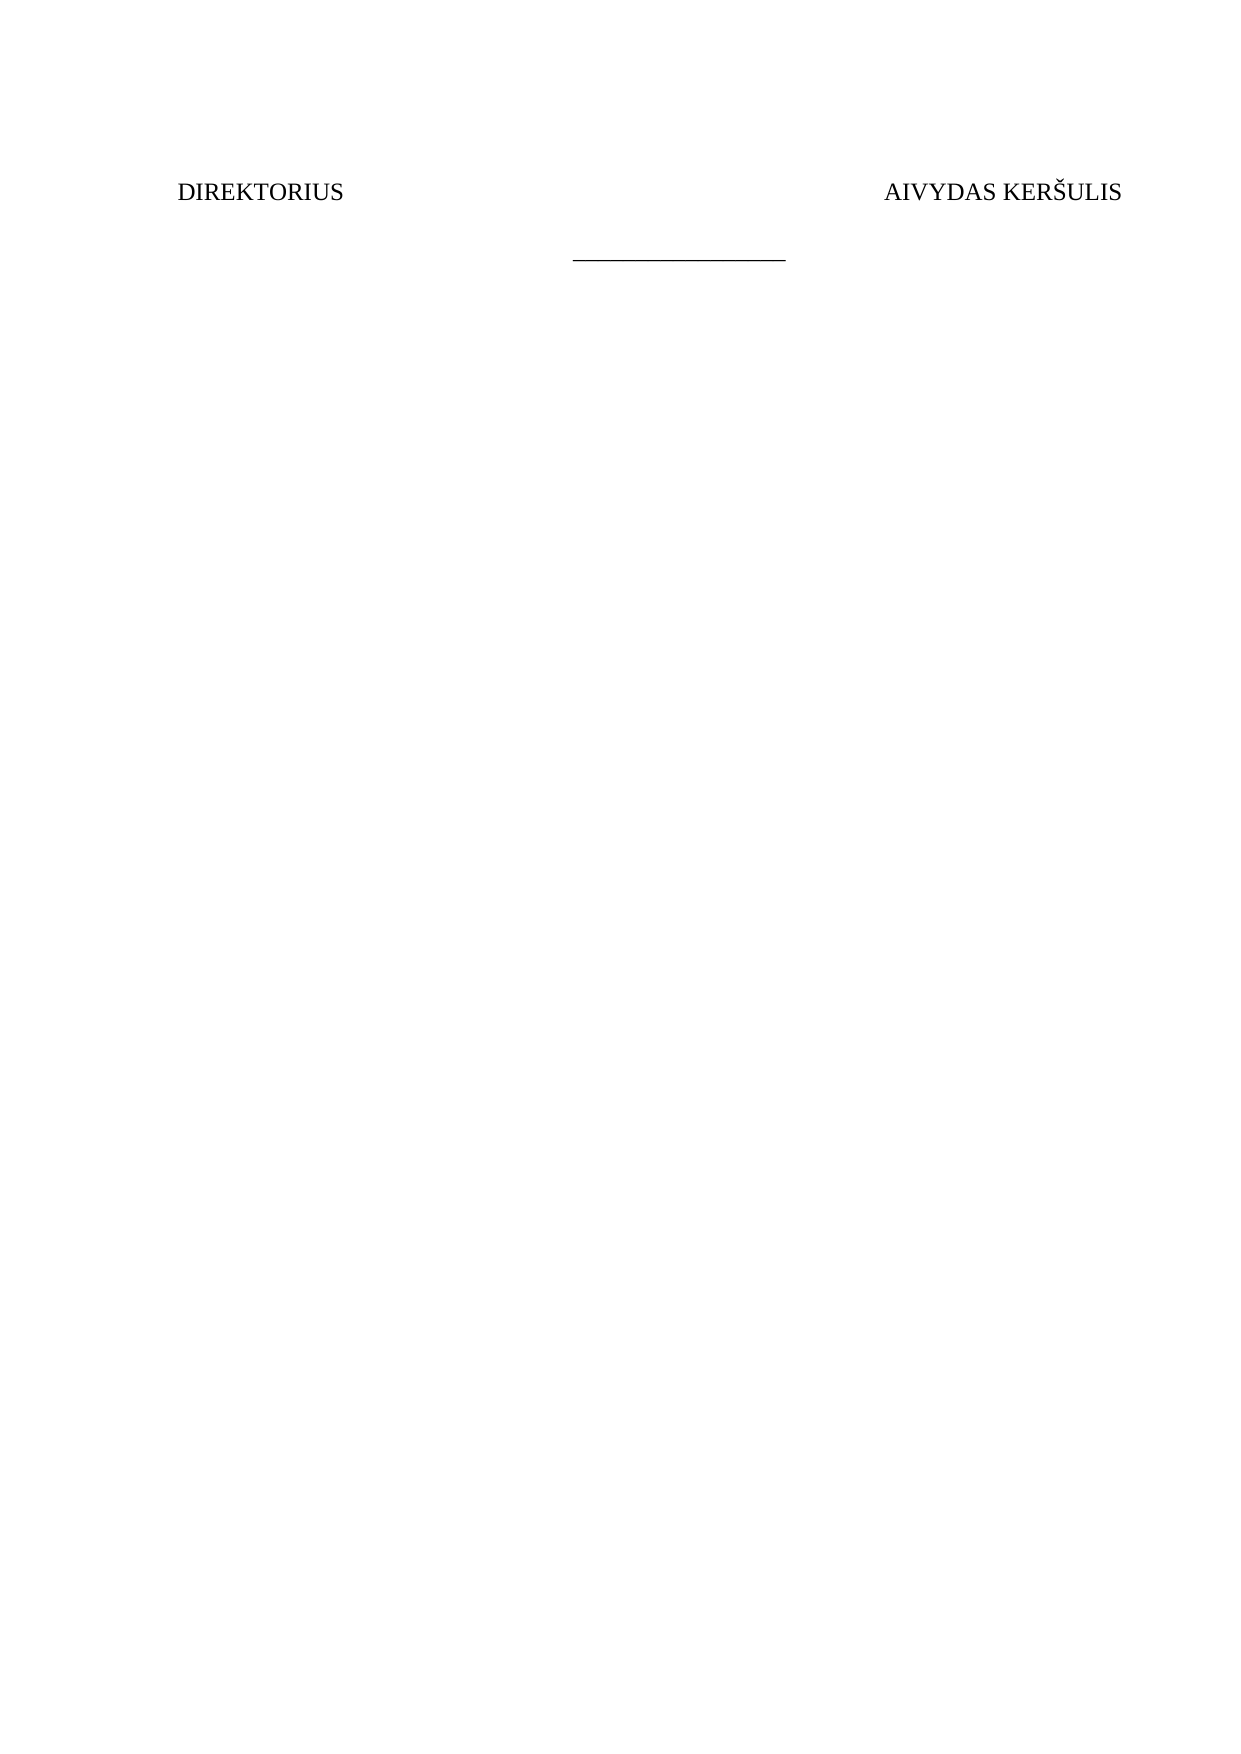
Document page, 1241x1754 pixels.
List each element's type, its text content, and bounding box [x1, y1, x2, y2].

text _________________ [177, 235, 1181, 263]
text Direktorius Aivydas Keršulis [177, 177, 1181, 206]
